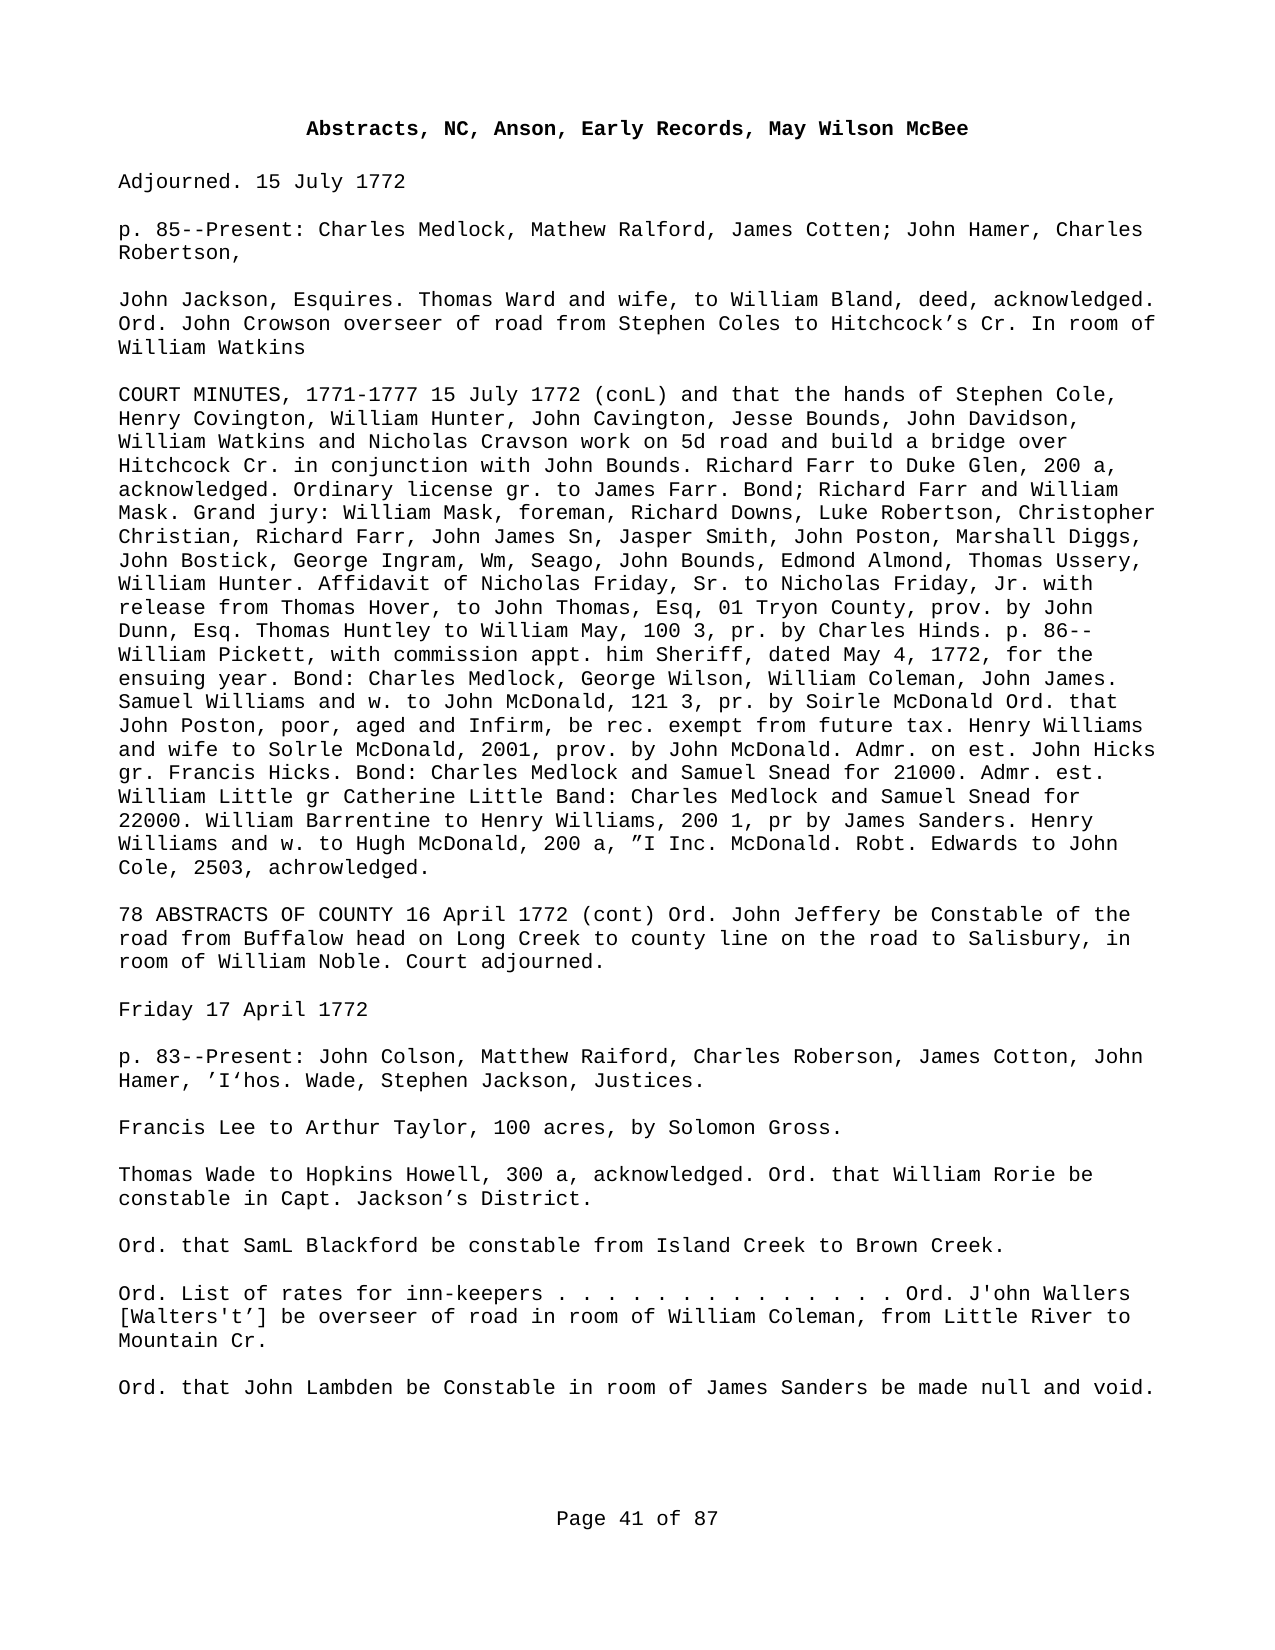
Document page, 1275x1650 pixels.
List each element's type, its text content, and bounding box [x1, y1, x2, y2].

text p. 85--Present: Charles Medlock, Mathew Ralford, James Cotten; John Hamer, Charles Robertson, [118, 218, 1157, 266]
text John Jackson, Esquires. Thomas Ward and wife, to William Bland, deed, acknowledged. Ord. John Crowson overseer of road from Stephen Coles to Hitchcock’s Cr. In room of William Watkins [118, 289, 1157, 360]
text Ord. that SamL Blackford be constable from Island Creek to Brown Creek. [118, 1235, 1157, 1259]
text 78 ABSTRACTS OF COUNTY 16 April 1772 (cont) Ord. John Jeffery be Constable of the road from Buffalow head on Long Creek to county line on the road to Salisbury, in room of William Noble. Court adjourned. [118, 904, 1157, 975]
text Adjourned. 15 July 1772 [118, 171, 1157, 195]
text Friday 17 April 1772 [118, 999, 1157, 1022]
text Ord. List of rates for inn-keepers . . . . . . . . . . . . . . Ord. J'ohn Wallers [Walters't’] be overseer of road in room of William Coleman, from Little River to Mountain Cr. [118, 1283, 1157, 1353]
text p. 83--Present: John Colson, Matthew Raiford, Charles Roberson, James Cotton, John Hamer, ’I‘hos. Wade, Stephen Jackson, Justices. [118, 1046, 1157, 1093]
text Thomas Wade to Hopkins Howell, 300 a, acknowledged. Ord. that William Rorie be constable in Capt. Jackson’s District. [118, 1164, 1157, 1212]
text Ord. that John Lambden be Constable in room of James Sanders be made null and void. [118, 1377, 1157, 1401]
text Francis Lee to Arthur Taylor, 100 acres, by Solomon Gross. [118, 1117, 1157, 1141]
text COURT MINUTES, 1771-1777 15 July 1772 (conL) and that the hands of Stephen Cole, Henry Covington, William Hunter, John Cavington, Jesse Bounds, John Davidson, William Watkins and Nicholas Cravson work on 5d road and build a bridge over Hitchcock Cr. in conjunction with John Bounds. Richard Farr to Duke Glen, 200 a, acknowledged. Ordinary license gr. to James Farr. Bond; Richard Farr and William Mask. Grand jury: William Mask, foreman, Richard Downs, Luke Robertson, Christopher Christian, Richard Farr, John James Sn, Jasper Smith, John Poston, Marshall Diggs, John Bostick, George Ingram, Wm, Seago, John Bounds, Edmond Almond, Thomas Ussery, William Hunter. Affidavit of Nicholas Friday, Sr. to Nicholas Friday, Jr. with release from Thomas Hover, to John Thomas, Esq, 01 Tryon County, prov. by John Dunn, Esq. Thomas Huntley to William May, 100 3, pr. by Charles Hinds. p. 86--William Pickett, with commission appt. him Sheriff, dated May 4, 1772, for the ensuing year. Bond: Charles Medlock, George Wilson, William Coleman, John James. Samuel Williams and w. to John McDonald, 121 3, pr. by Soirle McDonald Ord. that John Poston, poor, aged and Infirm, be rec. exempt from future tax. Henry Williams and wife to Solrle McDonald, 2001, prov. by John McDonald. Admr. on est. John Hicks gr. Francis Hicks. Bond: Charles Medlock and Samuel Snead for 21000. Admr. est. William Little gr Catherine Little Band: Charles Medlock and Samuel Snead for 22000. William Barrentine to Henry Williams, 200 1, pr by James Sanders. Henry Williams and w. to Hugh McDonald, 200 a, ”I Inc. McDonald. Robt. Edwards to John Cole, 2503, achrowledged. [118, 384, 1157, 881]
